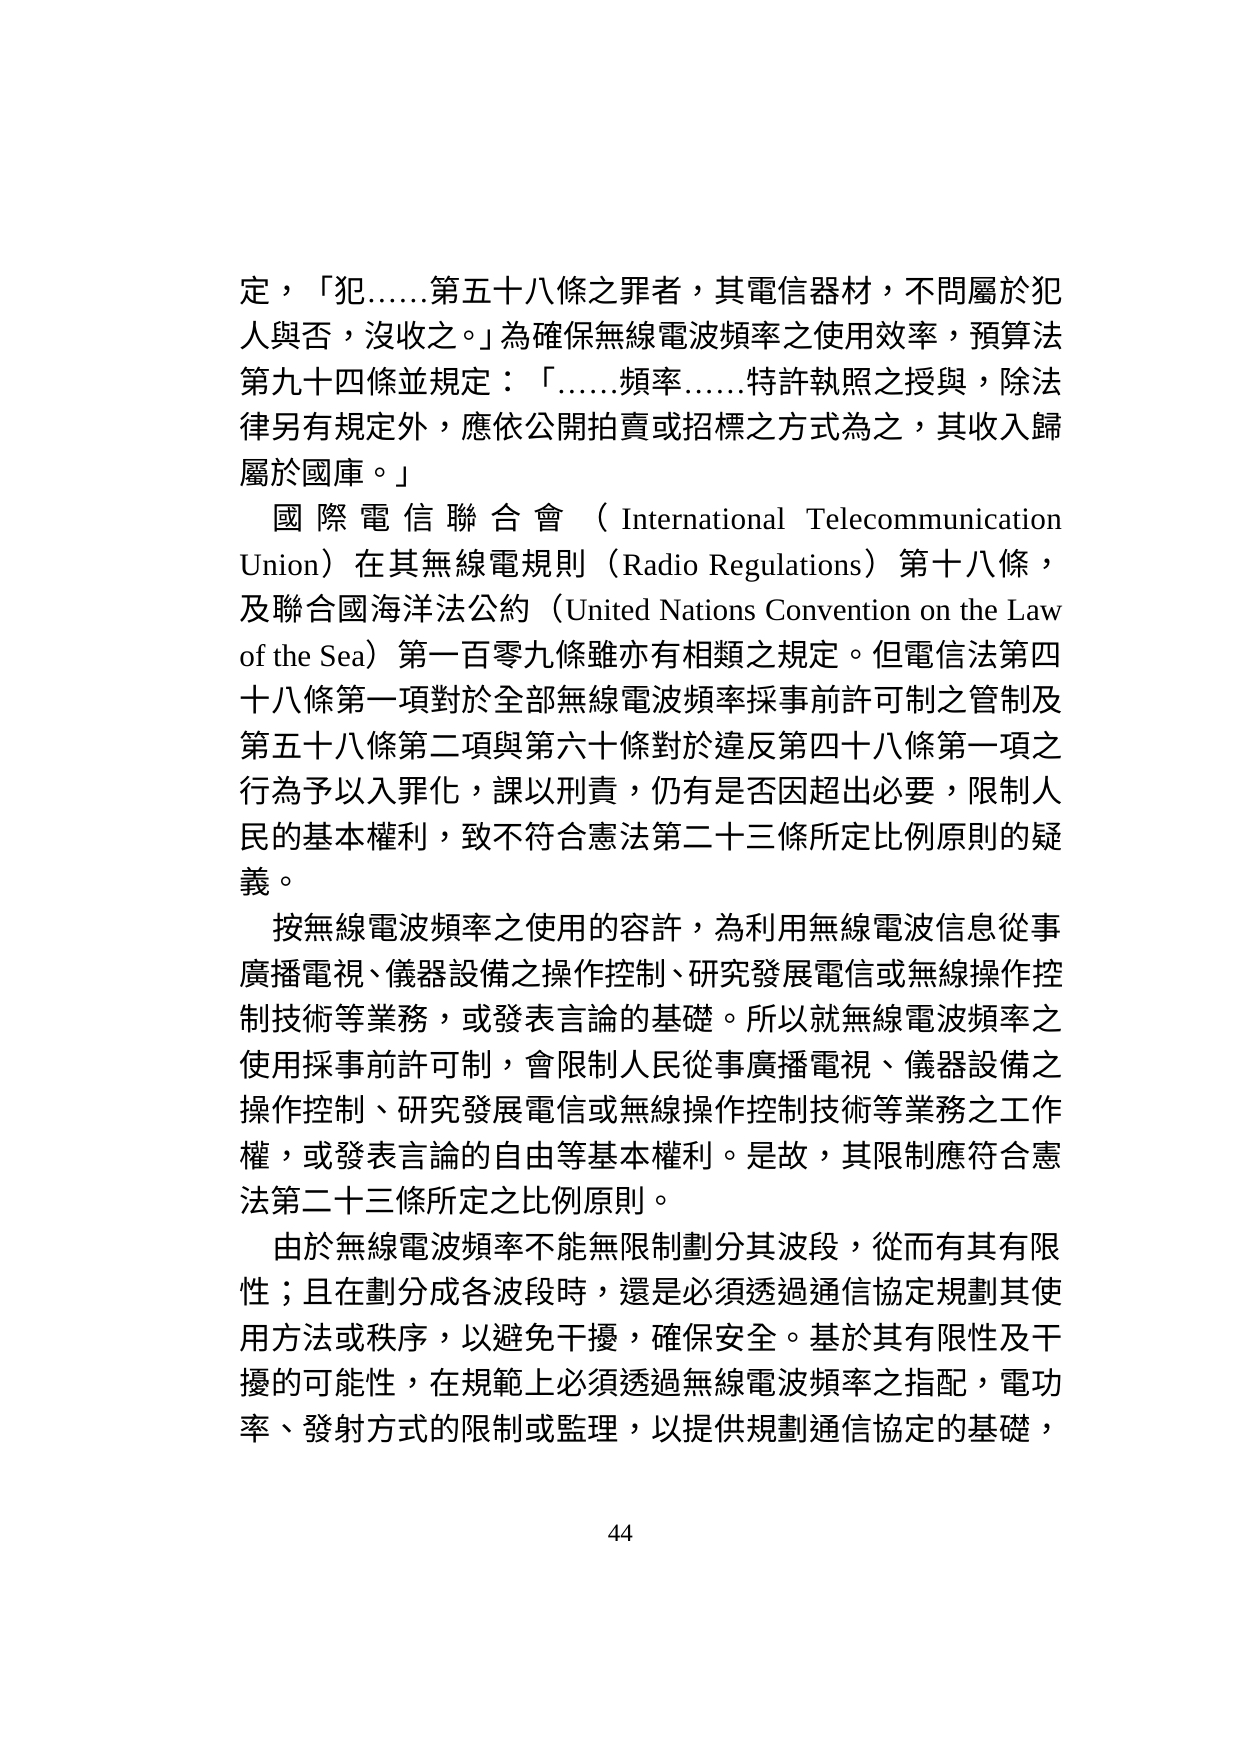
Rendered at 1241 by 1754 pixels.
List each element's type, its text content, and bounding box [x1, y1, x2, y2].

text 由於無線電波頻率不能無限制劃分其波段，從而有其有限性；且在劃分成各波段時，還是必須透過通信協定規劃其使用方法或秩序，以避免干擾，確保安全。基於其有限性及干擾的可能性，在規範上必須透過無線電波頻率之指配，電功率、發射方式的限制或監理，以提供規劃通信協定的基礎，並確保其有效率及安全的使用。有效率的指配通常即意味著以公開拍賣的方法決定其指配對象（預算法第九十四條參照），而這將可能不利於經濟弱勢者或電信技術之研發者，透過受指配使用無線電波頻率，從事廣播電視、儀器設備之操作控制、研究發展電信或無線操作控制技術等業務之工作權，或發表言論的自由權利。出於該考慮，電信法第四十八條第五項第一款規定：「一、軍用、警用、導航、船舶、業餘無線電、公設專用電信、工業、科學、醫療、低功率電波輻射性電機、學術實驗、急難救助及其他供公益或公共用途使用之無線電頻率」不適用預算法第九十四條所定拍賣或招標之規定。該款雖已意識到其所定使用項目之特別的使用需要，但因仍在全面管制之中，其需求者之自由依然受到事前許可制的限制。特別有疑慮者為，該款規定之執行是否能適當滿足照顧弱勢者發表言論、從事通信，或研發人員從事研發等特殊需要。 [239, 1222, 1063, 1449]
text 定，「犯……第五十八條之罪者，其電信器材，不問屬於犯人與否，沒收之。」為確保無線電波頻率之使用效率，預算法第九十四條並規定：「……頻率……特許執照之授與，除法律另有規定外，應依公開拍賣或招標之方式為之，其收入歸屬於國庫。」 [239, 266, 1063, 493]
text 國際電信聯合會（International Telecommunication Union）在其無線電規則（Radio Regulations）第十八條，及聯合國海洋法公約（United Nations Convention on the Law of the Sea）第一百零九條雖亦有相類之規定。但電信法第四十八條第一項對於全部無線電波頻率採事前許可制之管制及第五十八條第二項與第六十條對於違反第四十八條第一項之行為予以入罪化，課以刑責，仍有是否因超出必要，限制人民的基本權利，致不符合憲法第二十三條所定比例原則的疑義。 [239, 493, 1063, 903]
text 按無線電波頻率之使用的容許，為利用無線電波信息從事廣播電視、儀器設備之操作控制、研究發展電信或無線操作控制技術等業務，或發表言論的基礎。所以就無線電波頻率之使用採事前許可制，會限制人民從事廣播電視、儀器設備之操作控制、研究發展電信或無線操作控制技術等業務之工作權，或發表言論的自由等基本權利。是故，其限制應符合憲法第二十三條所定之比例原則。 [239, 903, 1063, 1222]
